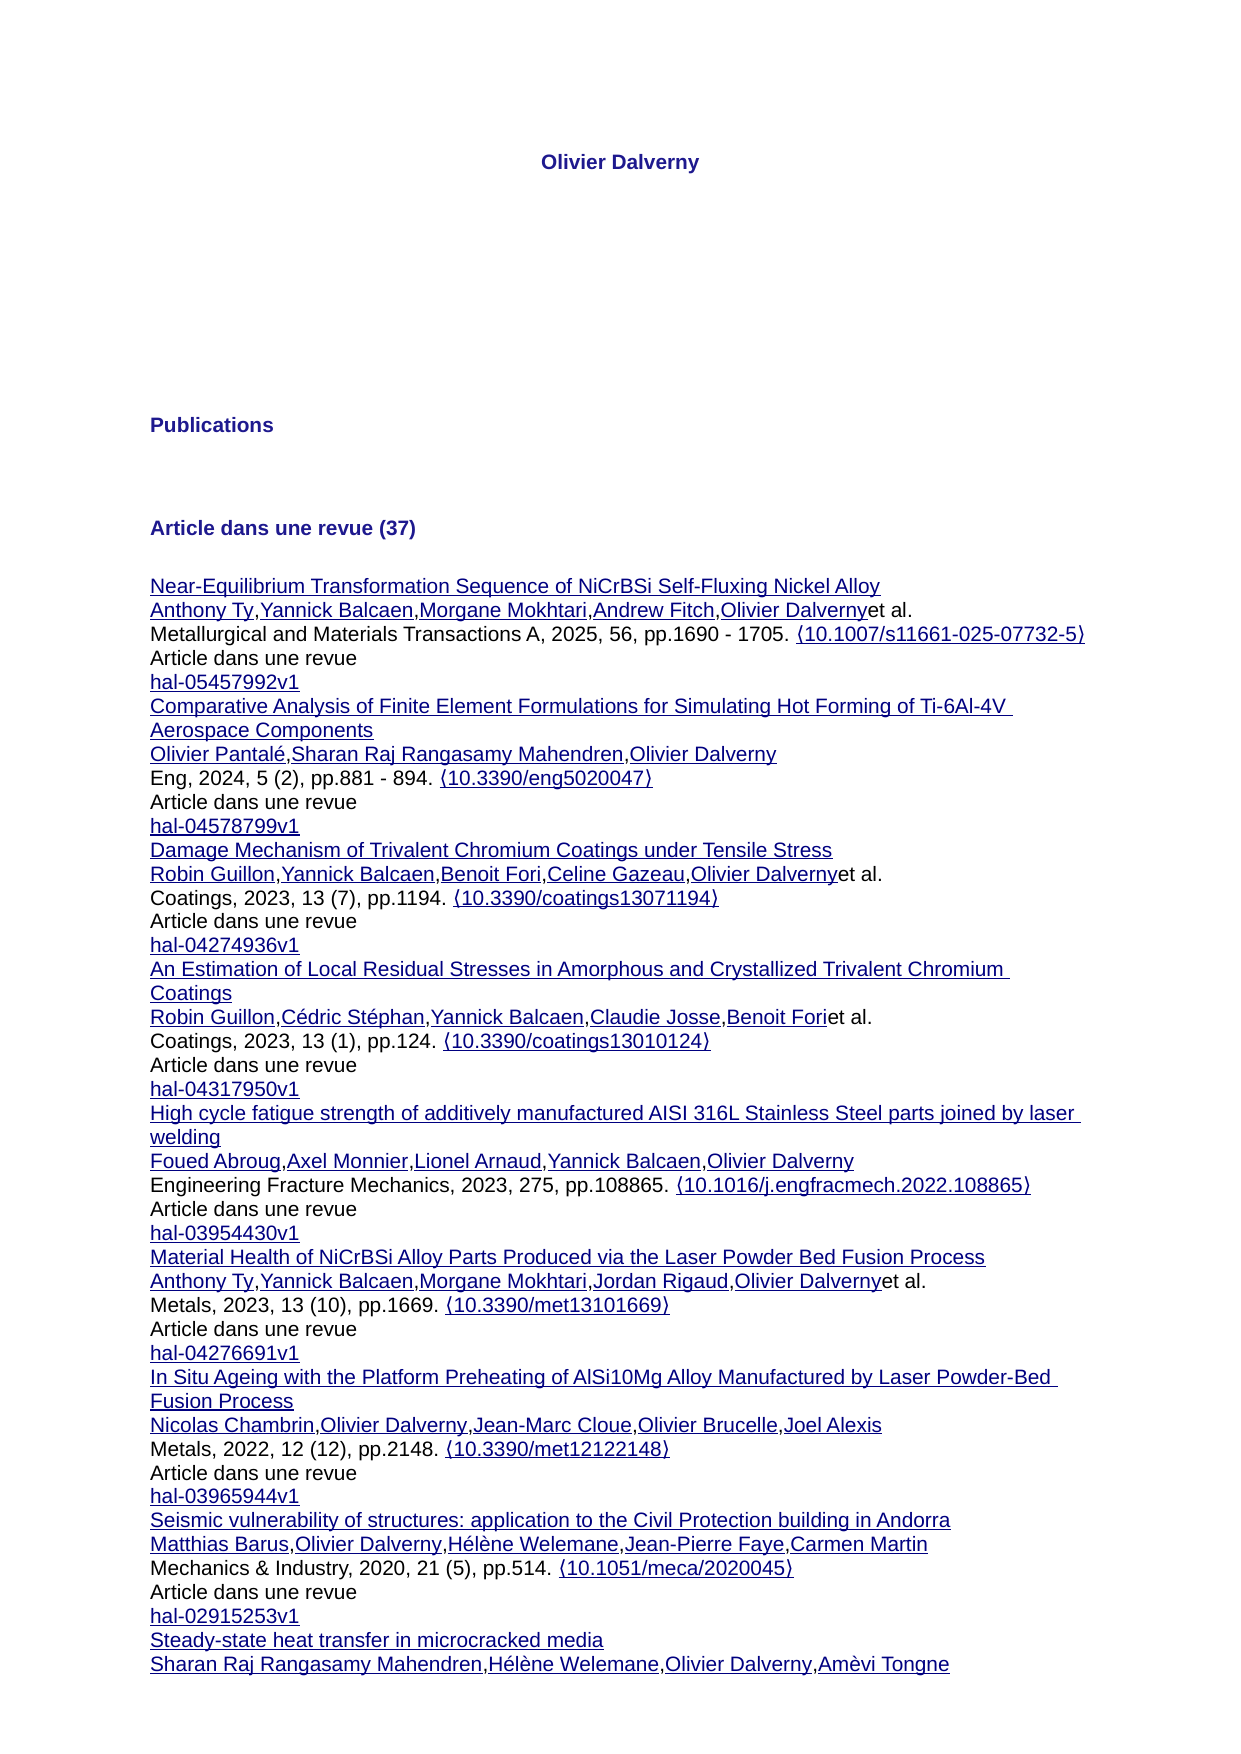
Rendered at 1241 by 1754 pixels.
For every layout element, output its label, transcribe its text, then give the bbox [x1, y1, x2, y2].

table_cell High cycle fatigue strength of additively manufactured AISI 316L Stainless Steel parts joined by laser welding Foued Abroug,Axel Monnier,Lionel Arnaud,Yannick Balcaen,Olivier Dalverny Engineering Fracture Mechanics, 2023, 275, pp.108865. ⟨10.1016/j.engfracmech.2022.108865⟩ Article dans une revue hal-03954430v1 [150, 1101, 1090, 1245]
table_cell Steady-state heat transfer in microcracked media Sharan Raj Rangasamy Mahendren,Hélène Welemane,Olivier Dalverny,Amèvi Tongne [150, 1628, 1090, 1676]
table_cell An Estimation of Local Residual Stresses in Amorphous and Crystallized Trivalent Chromium Coatings Robin Guillon,Cédric Stéphan,Yannick Balcaen,Claudie Josse,Benoit Foriet al. Coatings, 2023, 13 (1), pp.124. ⟨10.3390/coatings13010124⟩ Article dans une revue hal-04317950v1 [150, 957, 1090, 1101]
table_header Near-Equilibrium Transformation Sequence of NiCrBSi Self-Fluxing Nickel Alloy Anthony Ty,Yannick Balcaen,Morgane Mokhtari,Andrew Fitch,Olivier Dalvernyet al. Metallurgical and Materials Transactions A, 2025, 56, pp.1690 - 1705. ⟨10.1007/s11661-025-07732-5⟩ Article dans une revue hal-05457992v1 [150, 574, 1090, 694]
table_cell Damage Mechanism of Trivalent Chromium Coatings under Tensile Stress Robin Guillon,Yannick Balcaen,Benoit Fori,Celine Gazeau,Olivier Dalvernyet al. Coatings, 2023, 13 (7), pp.1194. ⟨10.3390/coatings13071194⟩ Article dans une revue hal-04274936v1 [150, 838, 1090, 957]
table_cell Comparative Analysis of Finite Element Formulations for Simulating Hot Forming of Ti-6Al-4V Aerospace Components Olivier Pantalé,Sharan Raj Rangasamy Mahendren,Olivier Dalverny Eng, 2024, 5 (2), pp.881 - 894. ⟨10.3390/eng5020047⟩ Article dans une revue hal-04578799v1 [150, 694, 1090, 837]
subtitle Olivier Dalverny [150, 150, 1090, 174]
table_cell In Situ Ageing with the Platform Preheating of AlSi10Mg Alloy Manufactured by Laser Powder-Bed Fusion Process Nicolas Chambrin,Olivier Dalverny,Jean-Marc Cloue,Olivier Brucelle,Joel Alexis Metals, 2022, 12 (12), pp.2148. ⟨10.3390/met12122148⟩ Article dans une revue hal-03965944v1 [150, 1365, 1090, 1508]
subtitle Article dans une revue (37) [150, 516, 1090, 539]
table_cell Seismic vulnerability of structures: application to the Civil Protection building in Andorra Matthias Barus,Olivier Dalverny,Hélène Welemane,Jean-Pierre Faye,Carmen Martin Mechanics & Industry, 2020, 21 (5), pp.514. ⟨10.1051/meca/2020045⟩ Article dans une revue hal-02915253v1 [150, 1508, 1090, 1628]
table_cell Material Health of NiCrBSi Alloy Parts Produced via the Laser Powder Bed Fusion Process Anthony Ty,Yannick Balcaen,Morgane Mokhtari,Jordan Rigaud,Olivier Dalvernyet al. Metals, 2023, 13 (10), pp.1669. ⟨10.3390/met13101669⟩ Article dans une revue hal-04276691v1 [150, 1245, 1090, 1364]
subtitle Publications [150, 412, 1090, 436]
